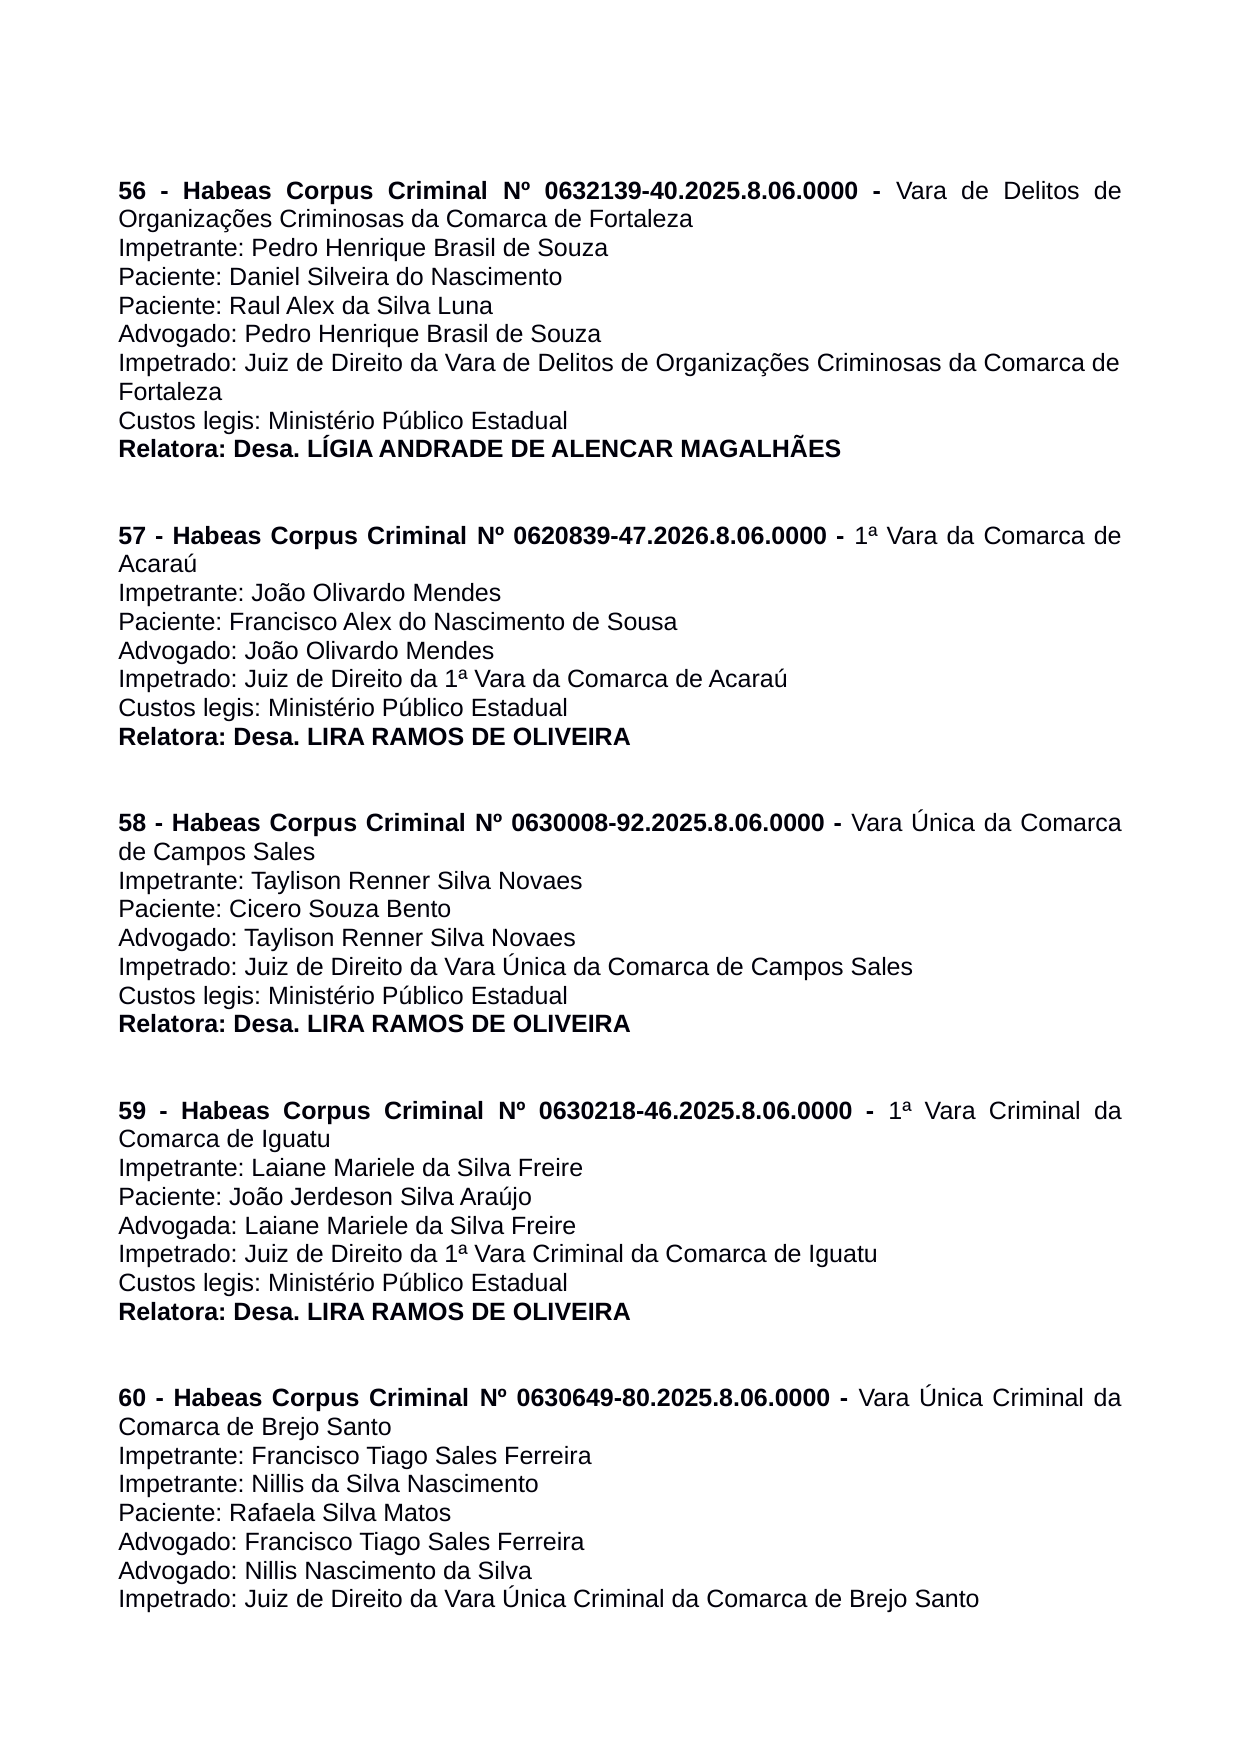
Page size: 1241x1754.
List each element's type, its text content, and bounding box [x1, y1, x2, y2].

text 56 - Habeas Corpus Criminal Nº 0632139-40.2025.8.06.0000 - Vara de Delitos de Organizações Criminosas da Comarca de Fortaleza [118, 176, 1122, 233]
text Paciente: Rafaela Silva Matos [118, 1498, 1122, 1527]
text Impetrado: Juiz de Direito da 1ª Vara Criminal da Comarca de Iguatu [118, 1239, 1122, 1268]
text 57 - Habeas Corpus Criminal Nº 0620839-47.2026.8.06.0000 - 1ª Vara da Comarca de Acaraú [118, 521, 1122, 578]
text Paciente: Raul Alex da Silva Luna [118, 291, 1122, 319]
text Advogado: Nillis Nascimento da Silva [118, 1556, 1122, 1584]
text Relatora: Desa. LIRA RAMOS DE OLIVEIRA [118, 1009, 1122, 1038]
text Impetrante: Pedro Henrique Brasil de Souza [118, 233, 1122, 262]
text Paciente: Francisco Alex do Nascimento de Sousa [118, 607, 1122, 636]
text Impetrante: João Olivardo Mendes [118, 578, 1122, 607]
text Advogado: Francisco Tiago Sales Ferreira [118, 1527, 1122, 1556]
text Relatora: Desa. LIRA RAMOS DE OLIVEIRA [118, 1297, 1122, 1326]
text Impetrante: Laiane Mariele da Silva Freire [118, 1153, 1122, 1182]
text Impetrado: Juiz de Direito da Vara Única da Comarca de Campos Sales [118, 952, 1122, 981]
text Paciente: João Jerdeson Silva Araújo [118, 1182, 1122, 1211]
text Advogada: Laiane Mariele da Silva Freire [118, 1211, 1122, 1239]
text Impetrante: Nillis da Silva Nascimento [118, 1469, 1122, 1498]
text Impetrante: Taylison Renner Silva Novaes [118, 866, 1122, 894]
text Advogado: João Olivardo Mendes [118, 636, 1122, 664]
text Relatora: Desa. LIRA RAMOS DE OLIVEIRA [118, 722, 1122, 751]
text 58 - Habeas Corpus Criminal Nº 0630008-92.2025.8.06.0000 - Vara Única da Comarca de Campos Sales [118, 808, 1122, 866]
text Impetrado: Juiz de Direito da Vara Única Criminal da Comarca de Brejo Santo [118, 1584, 1122, 1613]
text Impetrado: Juiz de Direito da Vara de Delitos de Organizações Criminosas da Comarca de Fortaleza [118, 348, 1122, 406]
text Paciente: Cicero Souza Bento [118, 894, 1122, 923]
text Paciente: Daniel Silveira do Nascimento [118, 262, 1122, 291]
text Impetrante: Francisco Tiago Sales Ferreira [118, 1441, 1122, 1469]
text Advogado: Pedro Henrique Brasil de Souza [118, 319, 1122, 348]
text Relatora: Desa. LÍGIA ANDRADE DE ALENCAR MAGALHÃES [118, 434, 1122, 463]
text Custos legis: Ministério Público Estadual [118, 1268, 1122, 1297]
text 59 - Habeas Corpus Criminal Nº 0630218-46.2025.8.06.0000 - 1ª Vara Criminal da Comarca de Iguatu [118, 1096, 1122, 1153]
text Custos legis: Ministério Público Estadual [118, 981, 1122, 1009]
text Impetrado: Juiz de Direito da 1ª Vara da Comarca de Acaraú [118, 664, 1122, 693]
text Advogado: Taylison Renner Silva Novaes [118, 923, 1122, 952]
text Custos legis: Ministério Público Estadual [118, 406, 1122, 434]
text Custos legis: Ministério Público Estadual [118, 693, 1122, 722]
text 60 - Habeas Corpus Criminal Nº 0630649-80.2025.8.06.0000 - Vara Única Criminal da Comarca de Brejo Santo [118, 1383, 1122, 1441]
